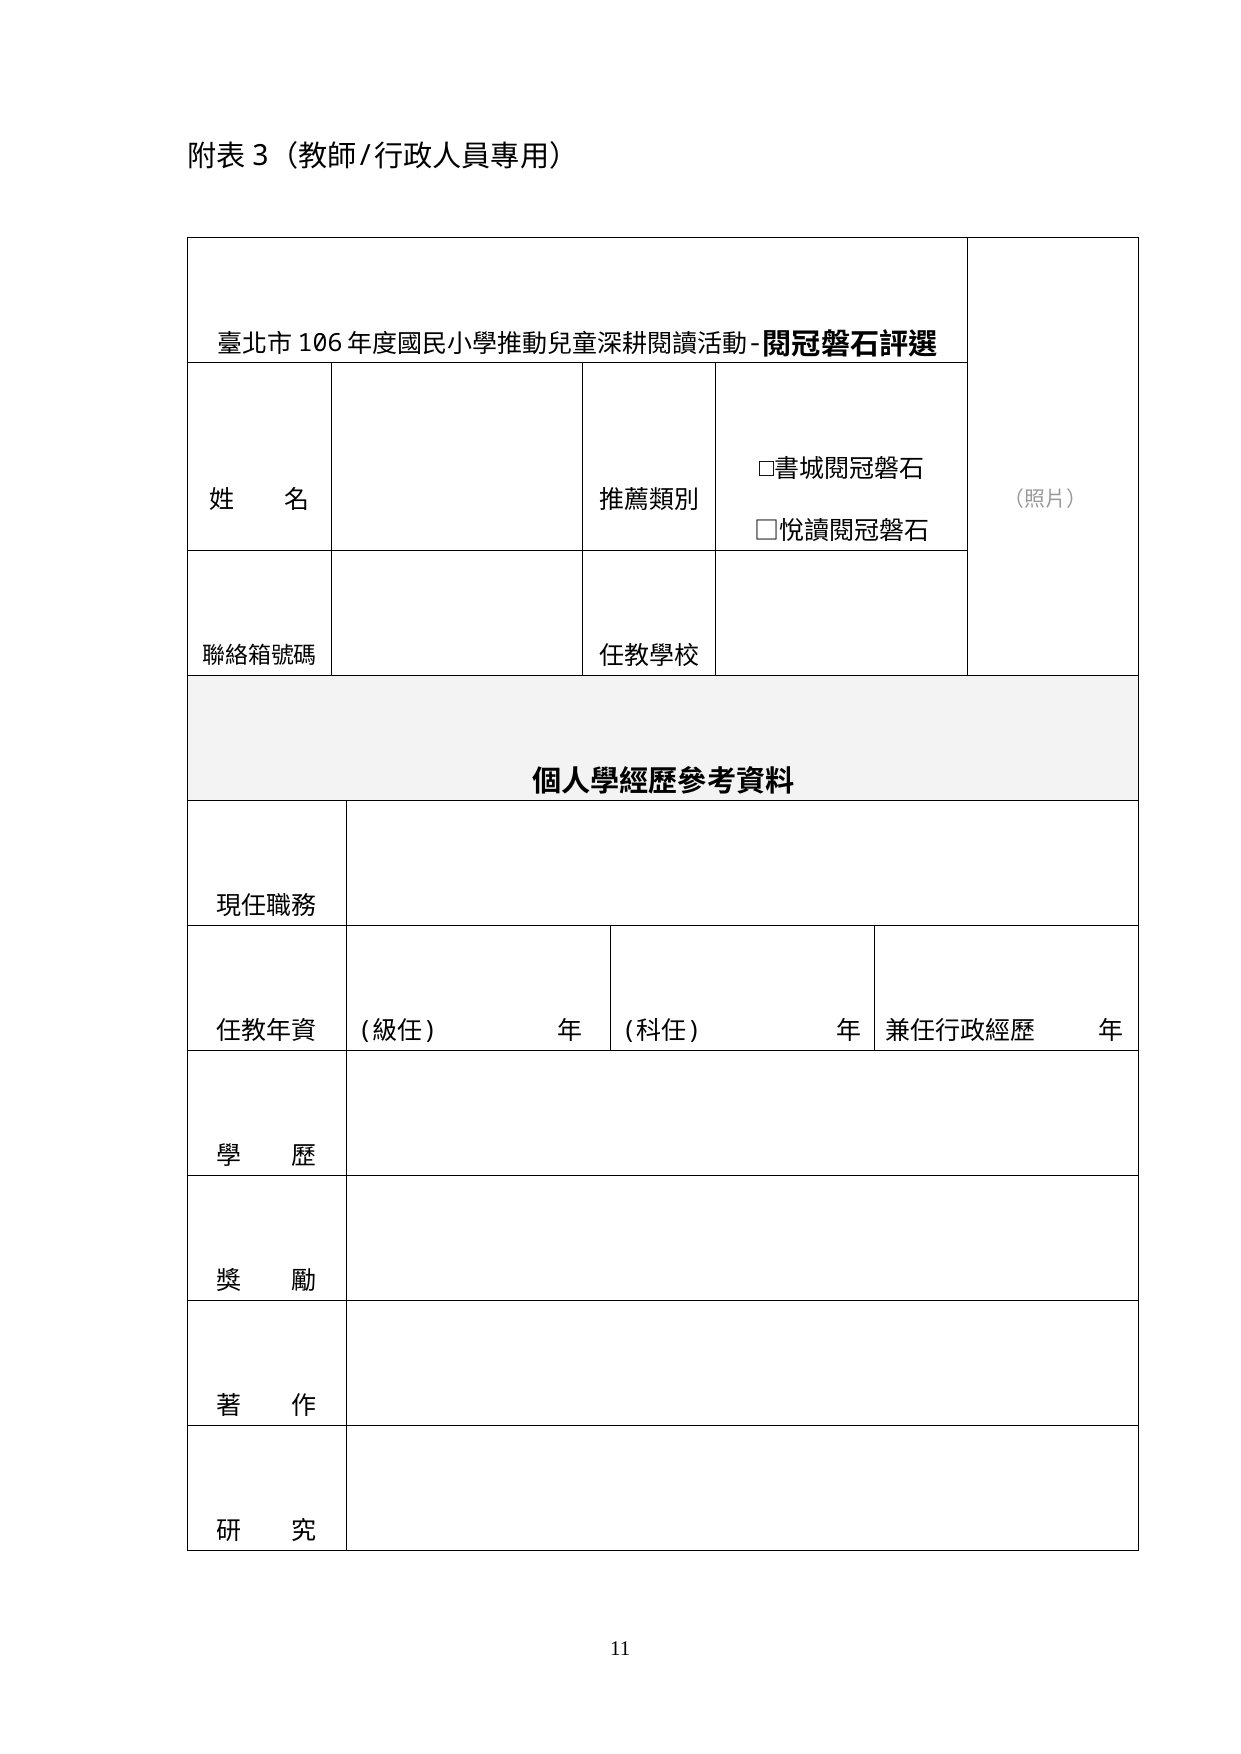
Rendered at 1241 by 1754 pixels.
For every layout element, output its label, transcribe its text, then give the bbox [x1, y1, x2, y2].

table_cell 任教年資 [188, 926, 346, 1050]
table_cell [347, 1426, 1138, 1550]
table_header （照片） [968, 238, 1138, 675]
table_header 臺北市106年度國民小學推動兒童深耕閱讀活動-閱冠磐石評選 [188, 238, 967, 362]
table_cell [347, 1051, 1138, 1175]
table_cell (級任) 年 [347, 926, 610, 1050]
table_cell [332, 551, 582, 675]
table_cell [347, 1301, 1138, 1425]
text 附表3（教師/行政人員專用） [187, 112, 1053, 175]
table_cell 個人學經歷參考資料 [188, 676, 1138, 800]
table_cell 聯絡箱號碼 [188, 551, 331, 675]
table_cell 任教學校 [583, 551, 715, 675]
table_cell [347, 1176, 1138, 1300]
table_cell [716, 551, 967, 675]
table_cell (科任) 年 [611, 926, 874, 1050]
table_cell 現任職務 [188, 801, 346, 925]
table_cell 著 作 [188, 1301, 346, 1425]
table_cell 推薦類別 [583, 363, 715, 550]
table_cell 研 究 [188, 1426, 346, 1550]
table_cell 獎 勵 [188, 1176, 346, 1300]
table_cell 兼任行政經歷 年 [875, 926, 1138, 1050]
table_cell [347, 801, 1138, 925]
table_cell 姓 名 [188, 363, 331, 550]
table_cell 學 歷 [188, 1051, 346, 1175]
table_cell [332, 363, 582, 550]
table_cell □書城閱冠磐石 □悅讀閱冠磐石 [716, 363, 967, 550]
